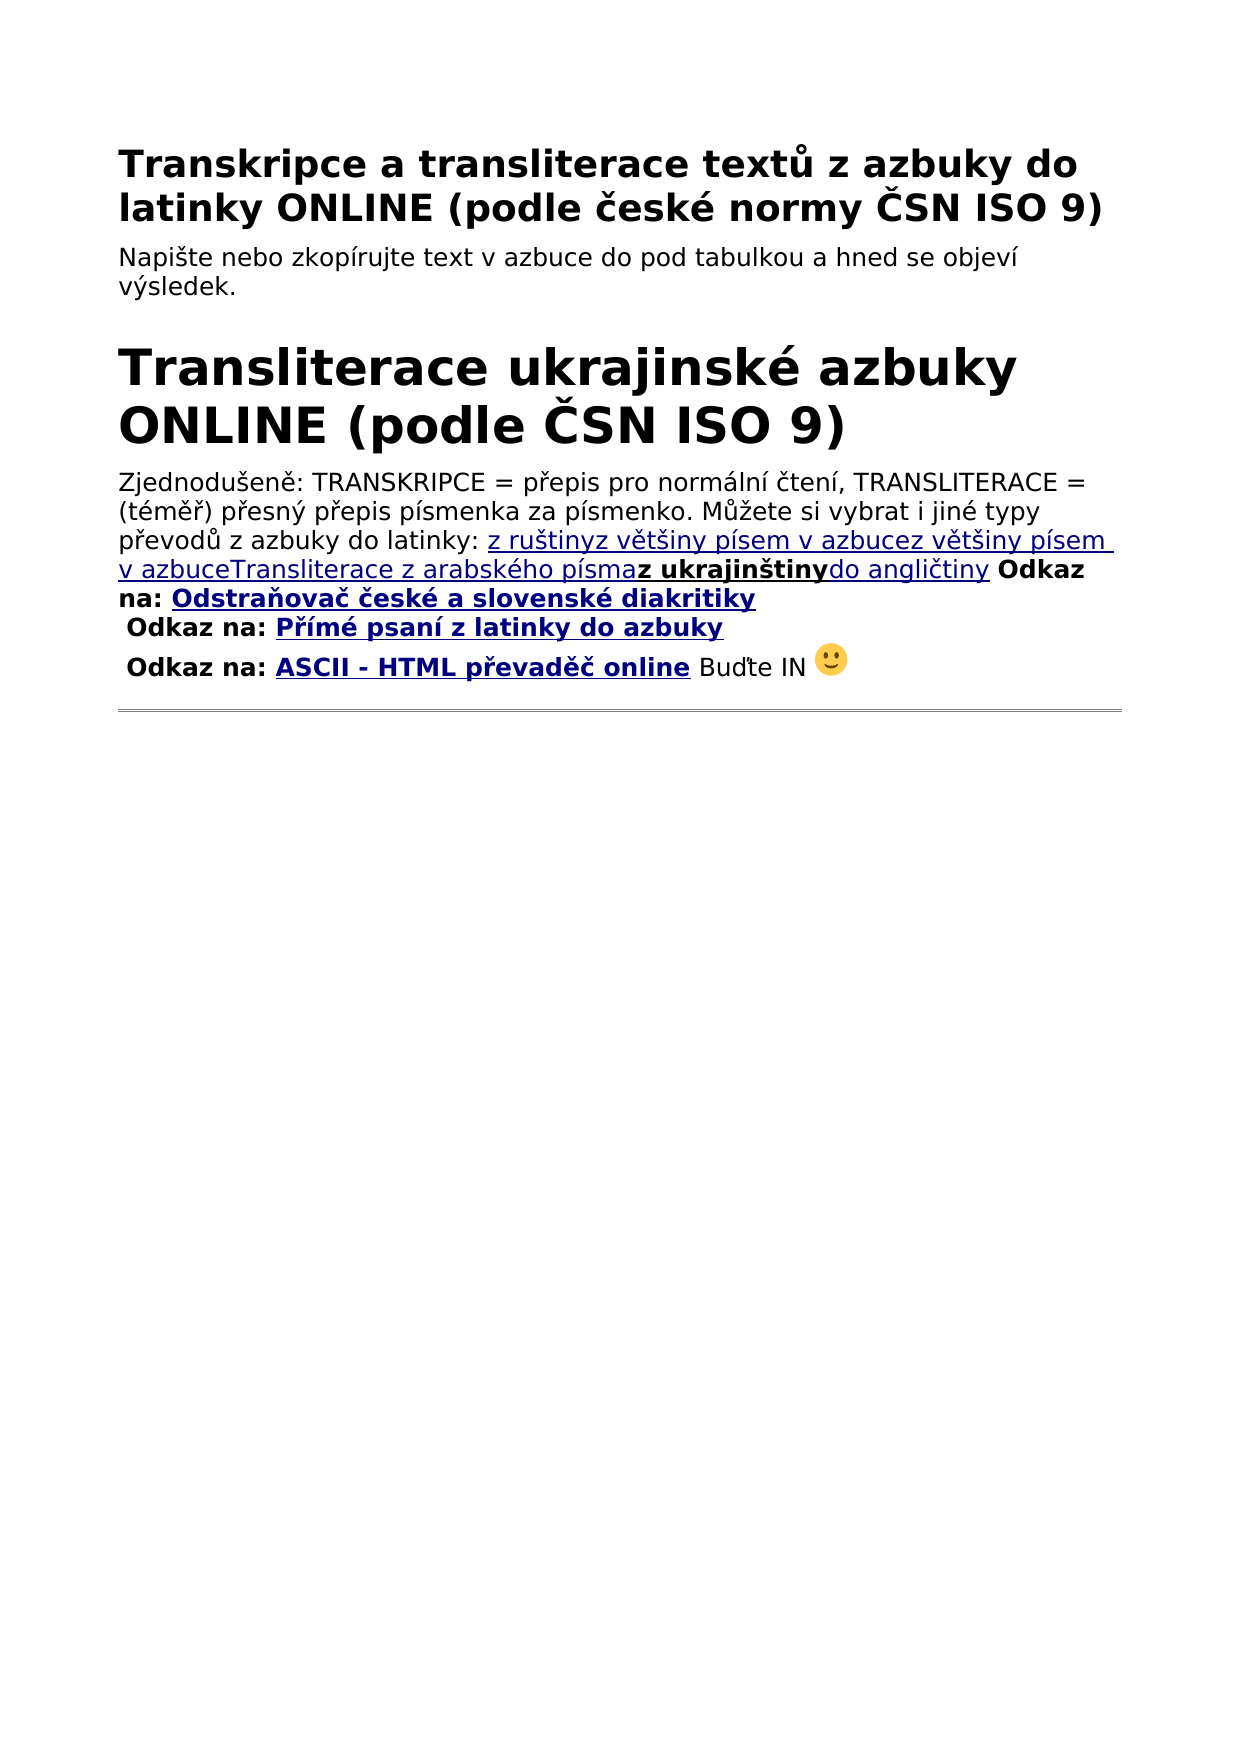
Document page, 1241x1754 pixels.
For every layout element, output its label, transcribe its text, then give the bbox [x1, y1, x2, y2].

subtitle Transliterace ukrajinské azbuky ONLINE (podle ČSN ISO 9) [118, 339, 1122, 455]
text Zjednodušeně: TRANSKRIPCE = přepis pro normální čtení, TRANSLITERACE = (téměř) přesný přepis písmenka za písmenko. Můžete si vybrat i jiné typy převodů z azbuky do latinky: z ruštinyz většiny písem v azbucez většiny písem v azbuceTransliterace z arabského písmaz ukrajinštinydo angličtiny Odkaz na: Odstraňovač české a slovenské diakritiky Odkaz na: Přímé psaní z latinky do azbuky Odkaz na: ASCII - HTML převaděč online Buďte IN ﻿ [118, 468, 1122, 682]
subtitle Transkripce a transliterace textů z azbuky do latinky ONLINE (podle české normy ČSN ISO 9) [118, 143, 1122, 230]
text Napište nebo zkopírujte text v azbuce do pod tabulkou a hned se objeví výsledek. [118, 243, 1122, 301]
